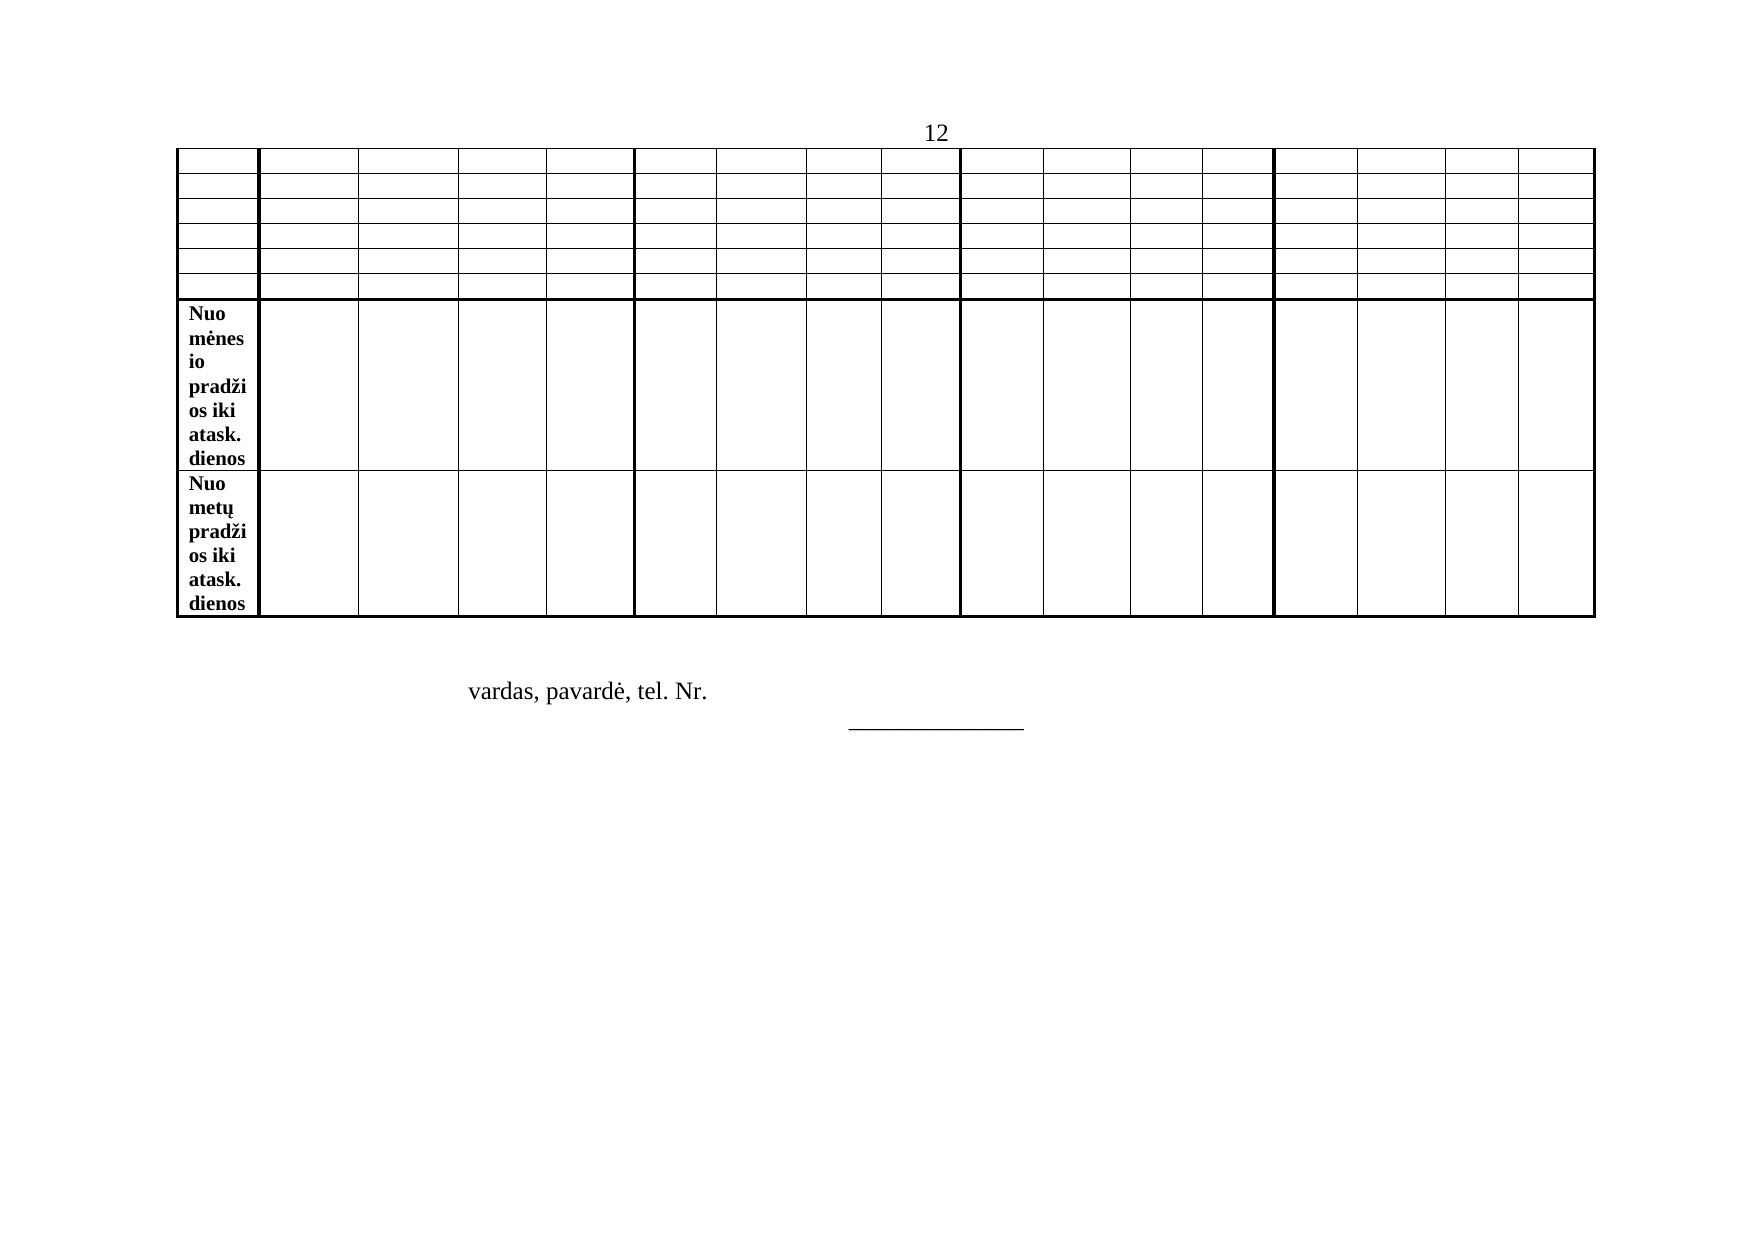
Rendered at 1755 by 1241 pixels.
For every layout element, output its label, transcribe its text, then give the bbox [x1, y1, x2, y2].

table_cell [1131, 249, 1202, 273]
table_cell [1203, 274, 1272, 298]
table_cell [1044, 274, 1130, 298]
table_cell [1276, 301, 1357, 470]
table_cell [807, 199, 881, 223]
table_cell [807, 224, 881, 248]
table_cell [1044, 249, 1130, 273]
table_cell [1446, 149, 1518, 173]
table_cell [261, 301, 358, 470]
table_cell [1276, 149, 1357, 173]
table_cell [459, 249, 546, 273]
table_cell [1446, 174, 1518, 198]
table_cell [717, 249, 806, 273]
table_cell [459, 301, 546, 470]
table_cell [261, 274, 358, 298]
table_cell [1131, 301, 1202, 470]
table_cell [459, 174, 546, 198]
table_cell [717, 174, 806, 198]
table_cell [547, 301, 633, 470]
table_cell [1131, 199, 1202, 223]
table_cell [179, 149, 257, 173]
table_cell [807, 301, 881, 470]
table_cell [1276, 174, 1357, 198]
table_cell [179, 274, 257, 298]
table_cell [1276, 249, 1357, 273]
table_cell [1519, 301, 1593, 470]
table_cell [807, 471, 881, 615]
table_cell [882, 471, 959, 615]
table_cell [1519, 199, 1593, 223]
table_cell [261, 471, 358, 615]
table_cell [807, 274, 881, 298]
table_cell [807, 174, 881, 198]
table_cell [459, 149, 546, 173]
table_cell [636, 174, 716, 198]
table_cell [359, 224, 458, 248]
table_cell [882, 174, 959, 198]
table_cell [962, 249, 1043, 273]
table_cell [1203, 199, 1272, 223]
table_cell [882, 149, 959, 173]
table_cell [359, 199, 458, 223]
table_cell [547, 249, 633, 273]
table_cell [1131, 149, 1202, 173]
table_cell [962, 301, 1043, 470]
table_cell [1044, 224, 1130, 248]
table_cell [459, 199, 546, 223]
table_cell [1276, 471, 1357, 615]
text ______________ [177, 704, 1695, 733]
table_cell [636, 471, 716, 615]
table_cell [261, 199, 358, 223]
text vardas, pavardė, tel. Nr. [177, 676, 1695, 704]
table_cell [636, 199, 716, 223]
table_cell [1203, 224, 1272, 248]
table_cell [1446, 199, 1518, 223]
table_cell [359, 249, 458, 273]
table_cell [636, 274, 716, 298]
table_cell [962, 199, 1043, 223]
table_cell [1446, 274, 1518, 298]
table_cell [179, 249, 257, 273]
table_cell Nuo mėnesio pradžios iki atask. dienos [179, 301, 257, 470]
table_cell [359, 471, 458, 615]
table_cell [459, 224, 546, 248]
table_cell [807, 249, 881, 273]
table_cell [962, 149, 1043, 173]
table_cell [1358, 301, 1445, 470]
table_cell [1131, 224, 1202, 248]
table_cell [261, 174, 358, 198]
table_cell [636, 149, 716, 173]
table_cell [547, 199, 633, 223]
table_cell [882, 249, 959, 273]
table_cell [1358, 274, 1445, 298]
table_cell [717, 149, 806, 173]
table_cell [1358, 471, 1445, 615]
table_cell [359, 149, 458, 173]
table_cell [717, 274, 806, 298]
table_cell [179, 174, 257, 198]
table_cell [547, 174, 633, 198]
table_cell [882, 301, 959, 470]
table_cell [636, 301, 716, 470]
table_cell [1203, 174, 1272, 198]
table_cell [547, 274, 633, 298]
table_cell [1358, 224, 1445, 248]
table_cell [1131, 471, 1202, 615]
table_cell [882, 274, 959, 298]
table_cell [261, 149, 358, 173]
table_cell [261, 249, 358, 273]
table_cell [359, 274, 458, 298]
table_cell [717, 199, 806, 223]
table_cell [962, 174, 1043, 198]
table_cell [1203, 249, 1272, 273]
table_cell [1519, 471, 1593, 615]
table_cell [1044, 199, 1130, 223]
table_cell [1276, 274, 1357, 298]
table_cell [807, 149, 881, 173]
table_cell [261, 224, 358, 248]
table_cell [179, 199, 257, 223]
table_cell [1519, 274, 1593, 298]
table_cell [459, 274, 546, 298]
table_cell [1519, 249, 1593, 273]
table_cell [459, 471, 546, 615]
table_cell [1131, 174, 1202, 198]
table_cell [1358, 249, 1445, 273]
table_cell [359, 174, 458, 198]
table_cell [1044, 174, 1130, 198]
table_cell [882, 199, 959, 223]
table_cell [1446, 301, 1518, 470]
table_cell [1446, 471, 1518, 615]
table_cell [717, 471, 806, 615]
table_cell [636, 224, 716, 248]
table_cell [1044, 471, 1130, 615]
table_cell Nuo metų pradžios iki atask. dienos [179, 471, 257, 615]
table_cell [717, 301, 806, 470]
table_cell [882, 224, 959, 248]
table_cell [1446, 224, 1518, 248]
table_cell [962, 274, 1043, 298]
table_cell [1203, 149, 1272, 173]
table_cell [1358, 149, 1445, 173]
table_cell [1358, 174, 1445, 198]
table_cell [1519, 174, 1593, 198]
table_cell [1519, 149, 1593, 173]
table_cell [962, 471, 1043, 615]
table_cell [636, 249, 716, 273]
table_cell [547, 149, 633, 173]
table_cell [717, 224, 806, 248]
table_cell [1203, 471, 1272, 615]
table_cell [547, 471, 633, 615]
table_cell [1446, 249, 1518, 273]
table_cell [547, 224, 633, 248]
table_cell [1358, 199, 1445, 223]
table_cell [962, 224, 1043, 248]
table_cell [179, 224, 257, 248]
table_cell [359, 301, 458, 470]
table_cell [1276, 199, 1357, 223]
table_cell [1044, 301, 1130, 470]
table_cell [1044, 149, 1130, 173]
table_cell [1203, 301, 1272, 470]
table_cell [1519, 224, 1593, 248]
table_cell [1276, 224, 1357, 248]
table_cell [1131, 274, 1202, 298]
